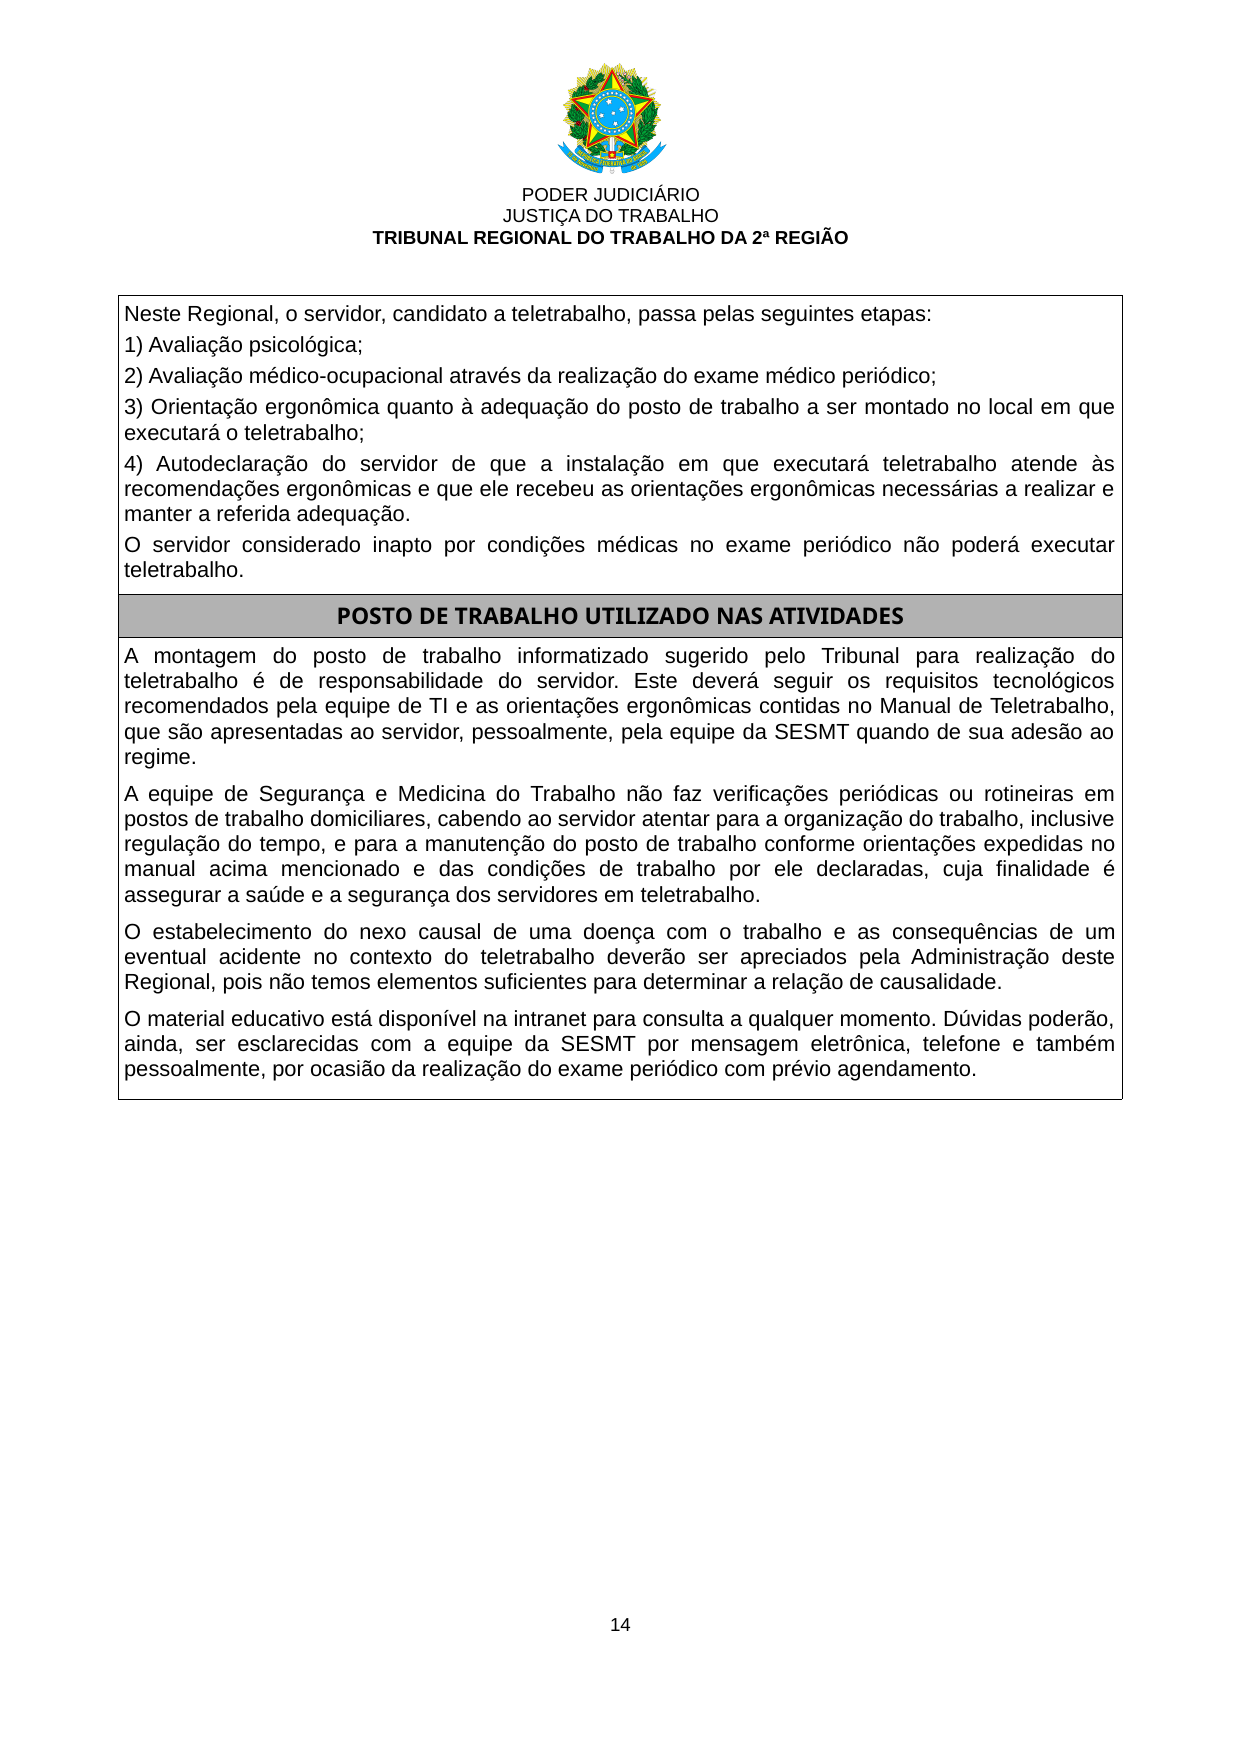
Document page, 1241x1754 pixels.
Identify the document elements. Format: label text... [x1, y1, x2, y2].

table_cell POSTO DE TRABALHO UTILIZADO NAS ATIVIDADES [119, 595, 1122, 637]
table_cell Neste Regional, o servidor, candidato a teletrabalho, passa pelas seguintes etapas: 1) Avaliação psicológica; 2) Avaliação médico-ocupacional através da realização do exame médico periódico; 3) Orientação ergonômica quanto à adequação do posto de trabalho a ser montado no local em que executará o teletrabalho; 4) Autodeclaração do servidor de que a instalação em que executará teletrabalho atende às recomendações ergonômicas e que ele recebeu as orientações ergonômicas necessárias a realizar e manter a referida adequação. O servidor considerado inapto por condições médicas no exame periódico não poderá executar teletrabalho. [119, 296, 1122, 594]
table_cell A montagem do posto de trabalho informatizado sugerido pelo Tribunal para realização do teletrabalho é de responsabilidade do servidor. Este deverá seguir os requisitos tecnológicos recomendados pela equipe de TI e as orientações ergonômicas contidas no Manual de Teletrabalho, que são apresentadas ao servidor, pessoalmente, pela equipe da SESMT quando de sua adesão ao regime. A equipe de Segurança e Medicina do Trabalho não faz verificações periódicas ou rotineiras em postos de trabalho domiciliares, cabendo ao servidor atentar para a organização do trabalho, inclusive regulação do tempo, e para a manutenção do posto de trabalho conforme orientações expedidas no manual acima mencionado e das condições de trabalho por ele declaradas, cuja finalidade é assegurar a saúde e a segurança dos servidores em teletrabalho. O estabelecimento do nexo causal de uma doença com o trabalho e as consequências de um eventual acidente no contexto do teletrabalho deverão ser apreciados pela Administração deste Regional, pois não temos elementos suficientes para determinar a relação de causalidade. O material educativo está disponível na intranet para consulta a qualquer momento. Dúvidas poderão, ainda, ser esclarecidas com a equipe da SESMT por mensagem eletrônica, telefone e também pessoalmente, por ocasião da realização do exame periódico com prévio agendamento. [119, 638, 1122, 1099]
